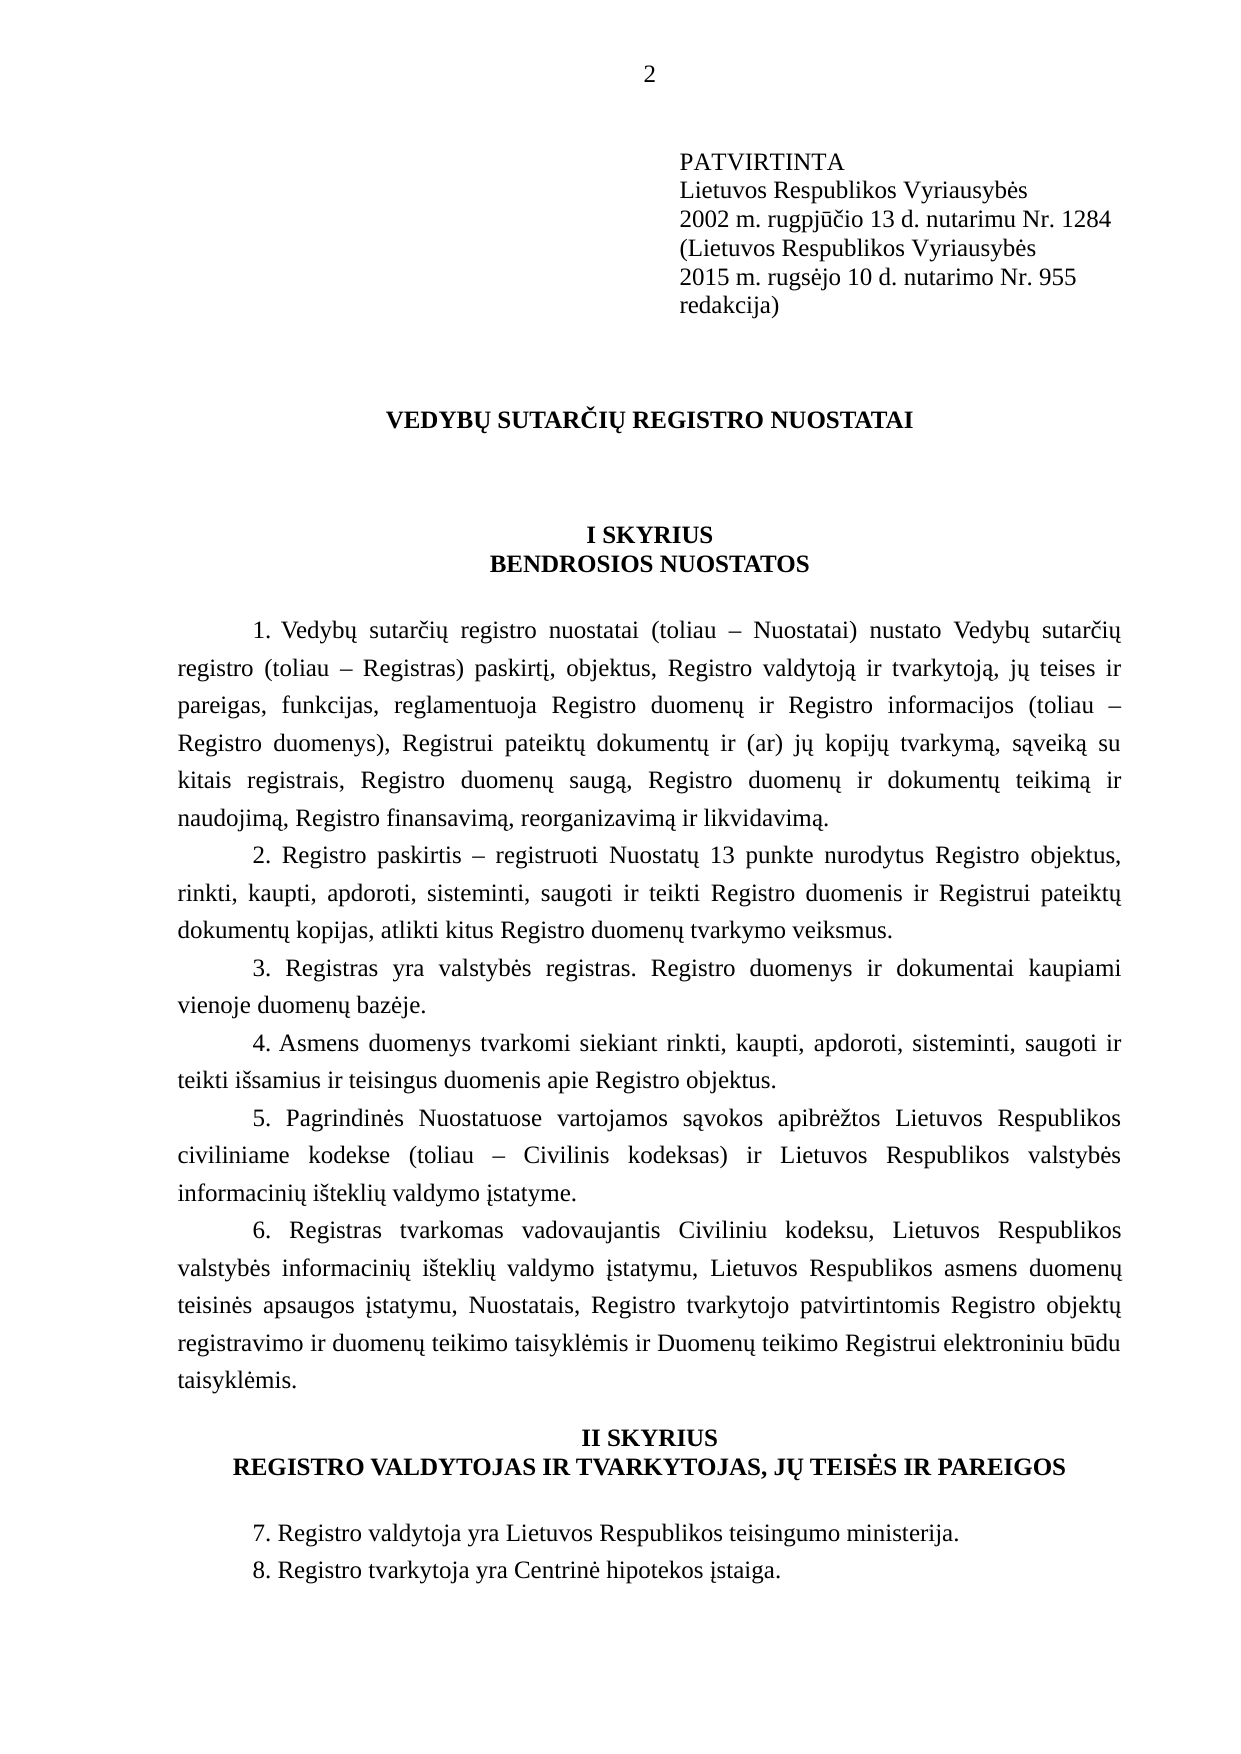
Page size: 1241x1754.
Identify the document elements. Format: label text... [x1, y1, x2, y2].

text PATVIRTINTA Lietuvos Respublikos Vyriausybės 2002 m. rugpjūčio 13 d. nutarimu Nr. 1284 (Lietuvos Respublikos Vyriausybės 2015 m. rugsėjo 10 d. nutarimo Nr. 955 redakcija) [679, 147, 1122, 319]
text 7. Registro valdytoja yra Lietuvos Respublikos teisingumo ministerija. [177, 1509, 1122, 1547]
text II SKYRIUS [177, 1423, 1122, 1452]
text VEDYBŲ SUTARČIŲ REGISTRO NUOSTATAI [177, 406, 1122, 434]
text 8. Registro tvarkytoja yra Centrinė hipotekos įstaiga. [177, 1547, 1122, 1584]
text I SKYRIUS [177, 521, 1122, 549]
text REGISTRO VALDYTOJAS IR TVARKYTOJAS, JŲ TEISĖS IR PAREIGOS [177, 1452, 1122, 1481]
text 5. Pagrindinės Nuostatuose vartojamos sąvokos apibrėžtos Lietuvos Respublikos civiliniame kodekse (toliau – Civilinis kodeksas) ir Lietuvos Respublikos valstybės informacinių išteklių valdymo įstatyme. [177, 1094, 1122, 1207]
text BENDROSIOS NUOSTATOS [177, 549, 1122, 578]
text 4. Asmens duomenys tvarkomi siekiant rinkti, kaupti, apdoroti, sisteminti, saugoti ir teikti išsamius ir teisingus duomenis apie Registro objektus. [177, 1019, 1122, 1094]
text 2. Registro paskirtis – registruoti Nuostatų 13 punkte nurodytus Registro objektus, rinkti, kaupti, apdoroti, sisteminti, saugoti ir teikti Registro duomenis ir Registrui pateiktų dokumentų kopijas, atlikti kitus Registro duomenų tvarkymo veiksmus. [177, 832, 1122, 944]
text 3. Registras yra valstybės registras. Registro duomenys ir dokumentai kaupiami vienoje duomenų bazėje. [177, 944, 1122, 1019]
text 1. Vedybų sutarčių registro nuostatai (toliau – Nuostatai) nustato Vedybų sutarčių registro (toliau – Registras) paskirtį, objektus, Registro valdytoją ir tvarkytoją, jų teises ir pareigas, funkcijas, reglamentuoja Registro duomenų ir Registro informacijos (toliau – Registro duomenys), Registrui pateiktų dokumentų ir (ar) jų kopijų tvarkymą, sąveiką su kitais registrais, Registro duomenų saugą, Registro duomenų ir dokumentų teikimą ir naudojimą, Registro finansavimą, reorganizavimą ir likvidavimą. [177, 607, 1122, 832]
text 6. Registras tvarkomas vadovaujantis Civiliniu kodeksu, Lietuvos Respublikos valstybės informacinių išteklių valdymo įstatymu, Lietuvos Respublikos asmens duomenų teisinės apsaugos įstatymu, Nuostatais, Registro tvarkytojo patvirtintomis Registro objektų registravimo ir duomenų teikimo taisyklėmis ir Duomenų teikimo Registrui elektroniniu būdu taisyklėmis. [177, 1207, 1122, 1394]
